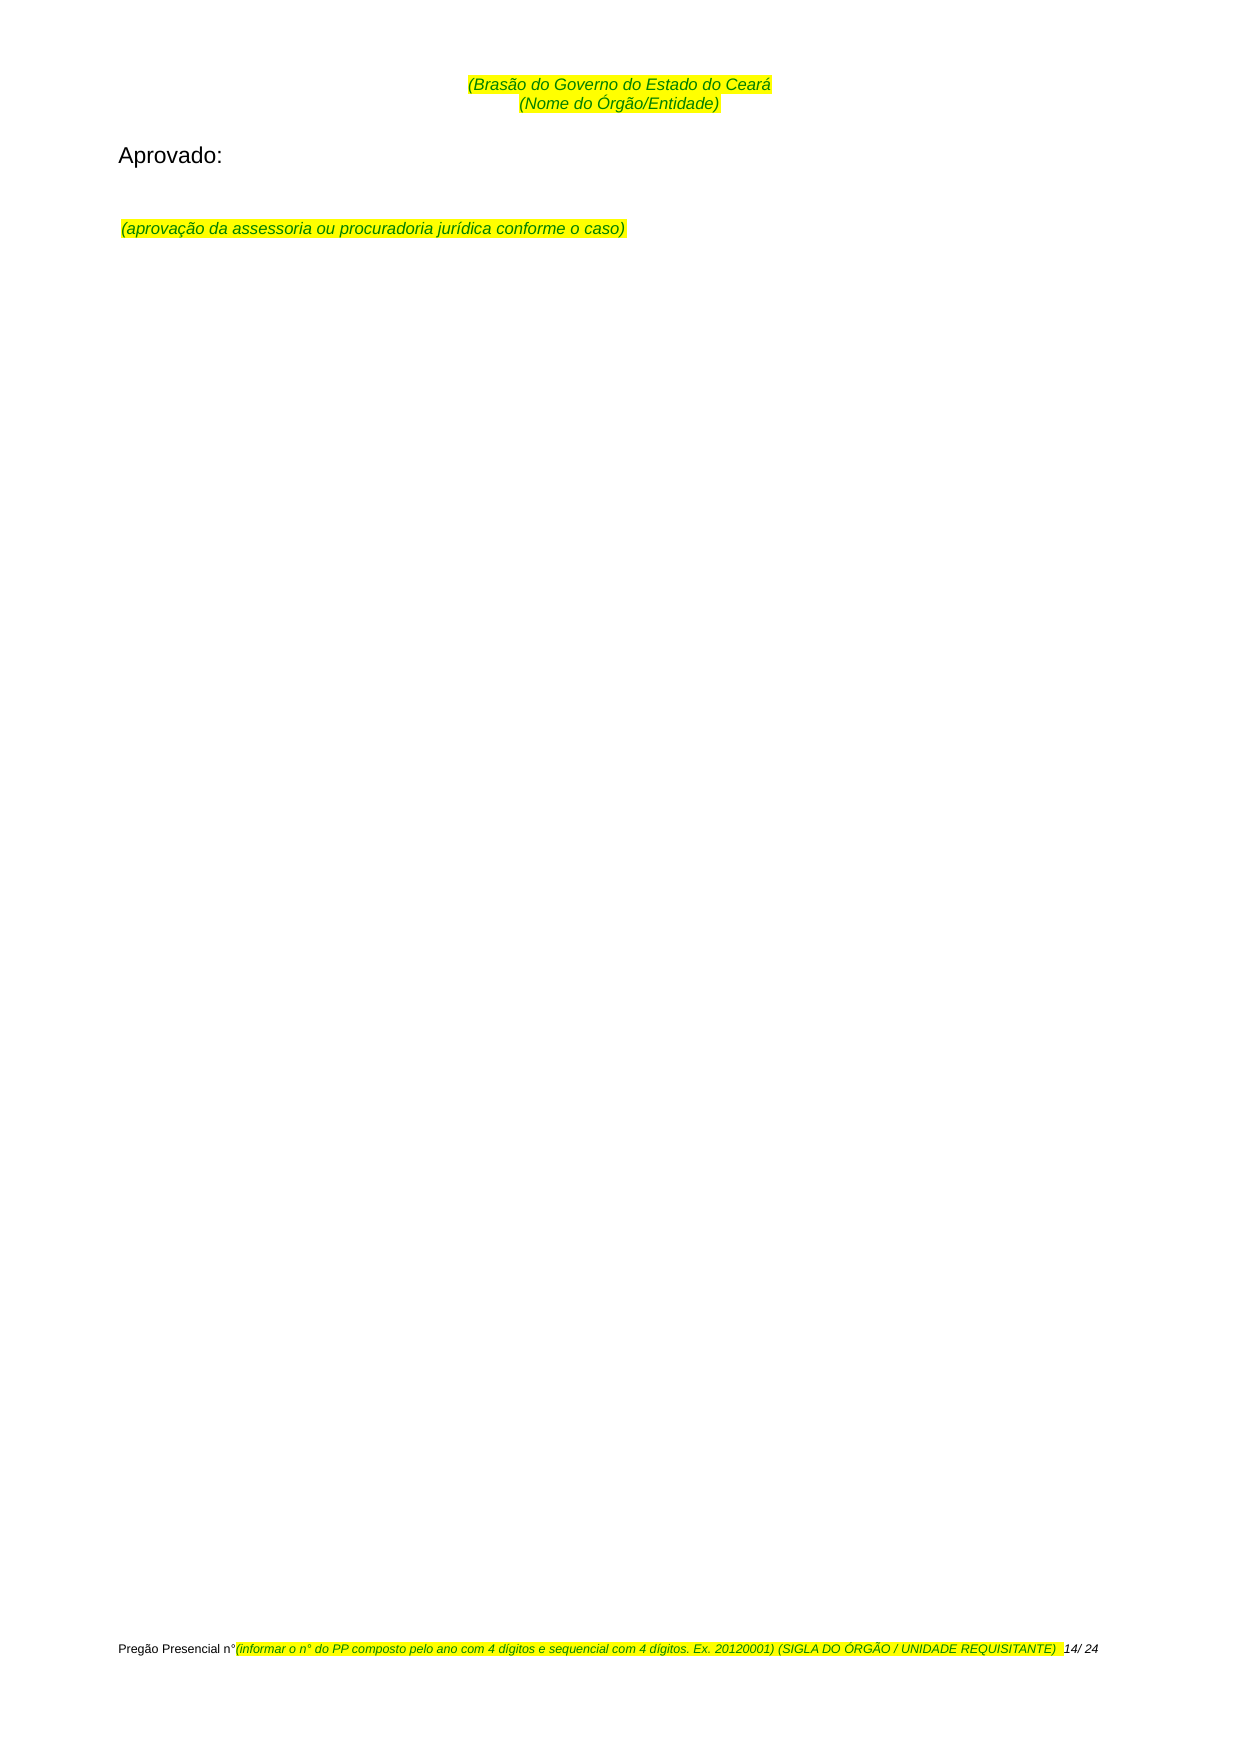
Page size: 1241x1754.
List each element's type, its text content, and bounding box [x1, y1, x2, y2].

text (aprovação da assessoria ou procuradoria jurídica conforme o caso) [121, 218, 1122, 238]
text Aprovado: [118, 142, 1122, 168]
